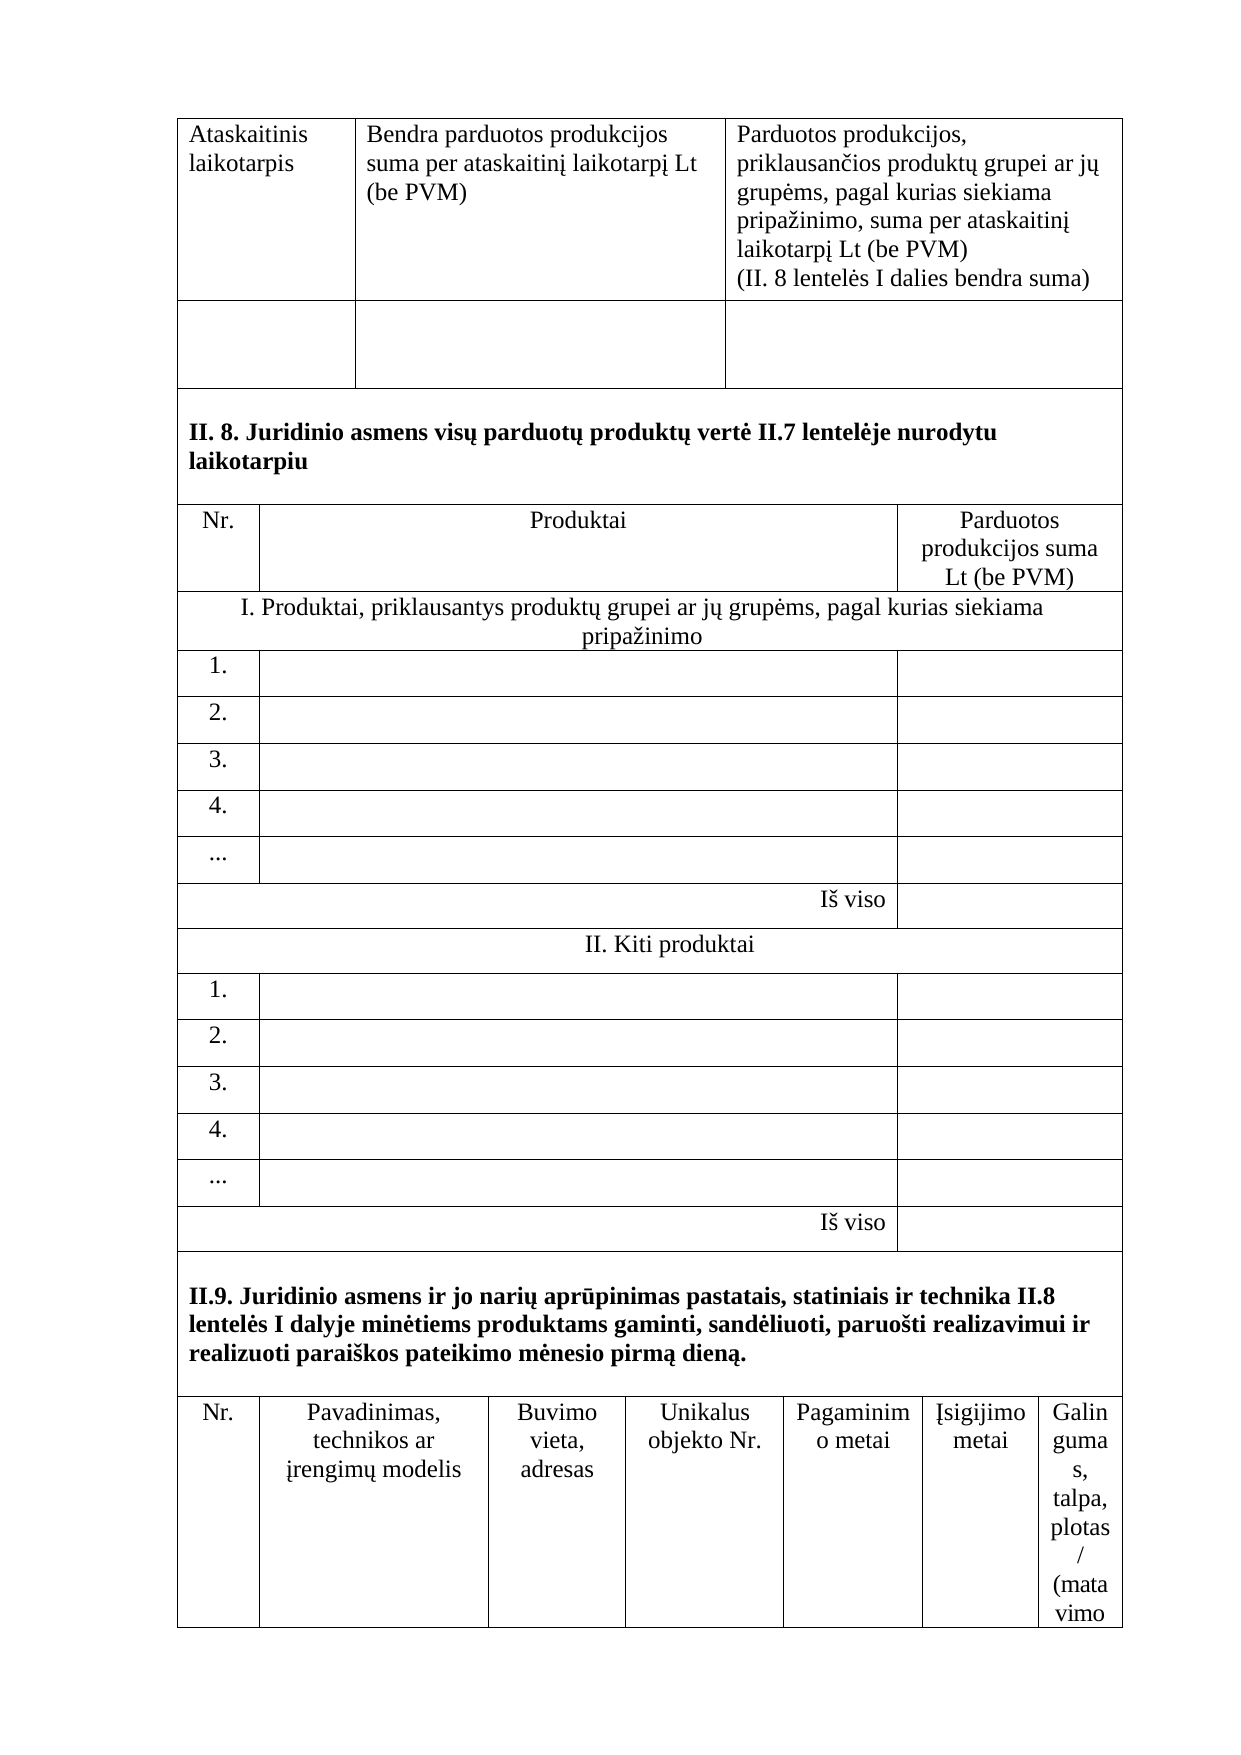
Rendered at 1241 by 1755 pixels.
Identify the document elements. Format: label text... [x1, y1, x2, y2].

table_cell ... [178, 1160, 259, 1206]
table_cell [260, 974, 897, 1019]
table_cell [1080, 592, 1122, 649]
table_cell II. Kiti produktai [259, 929, 1080, 973]
table_cell II. 8. Juridinio asmens visų parduotų produktų vertė II.7 lentelėje nurodytu laikotarpiu [178, 389, 1122, 504]
table_cell 1. [178, 651, 259, 696]
table_cell Parduotos produkcijos, priklausančios produktų grupei ar jų grupėms, pagal kurias siekiama pripažinimo, suma per ataskaitinį laikotarpį Lt (be PVM) (II. 8 lentelės I dalies bendra suma) [726, 119, 1122, 300]
table_cell II.9. Juridinio asmens ir jo narių aprūpinimas pastatais, statiniais ir technika II.8 lentelės I dalyje minėtiems produktams gaminti, sandėliuoti, paruošti realizavimui ir realizuoti paraiškos pateikimo mėnesio pirmą dieną. [178, 1252, 1122, 1396]
table_cell [178, 592, 204, 649]
table_cell Pavadinimas, technikos ar įrengimų modelis [260, 1397, 488, 1627]
table_cell [726, 301, 1122, 388]
table_cell 3. [178, 1067, 259, 1113]
table_cell [898, 1114, 1122, 1159]
table_cell [898, 697, 1122, 743]
table_cell [178, 1207, 259, 1251]
table_cell [1080, 929, 1122, 973]
table_cell [898, 651, 1122, 696]
table_cell [898, 1207, 1122, 1251]
table_cell 4. [178, 791, 259, 836]
table_cell Iš viso [259, 884, 897, 928]
table_cell Galingumas, talpa, plotas/ (matavimo [1039, 1397, 1122, 1627]
table_cell 1. [178, 974, 259, 1019]
table_cell [260, 837, 897, 883]
table_cell Bendra parduotos produkcijos suma per ataskaitinį laikotarpį Lt (be PVM) [356, 119, 725, 300]
table_cell [178, 884, 259, 928]
table_cell [898, 1160, 1122, 1206]
table_cell Produktai [260, 505, 897, 591]
table_cell Iš viso [259, 1207, 897, 1251]
table_cell 3. [178, 744, 259, 789]
table_cell Įsigijimo metai [923, 1397, 1038, 1627]
table_cell ... [178, 837, 259, 883]
table_cell [898, 1020, 1122, 1066]
table_cell [898, 974, 1122, 1019]
table_cell [178, 301, 355, 388]
table_cell Nr. [178, 1397, 259, 1627]
table_cell Ataskaitinis laikotarpis [178, 119, 355, 300]
table_cell 2. [178, 697, 259, 743]
table_cell Buvimo vieta, adresas [489, 1397, 625, 1627]
table_cell [356, 301, 725, 388]
table_cell [898, 884, 1122, 928]
table_cell Unikalus objekto Nr. [626, 1397, 783, 1627]
table_cell [898, 791, 1122, 836]
table_cell Pagaminimo metai [784, 1397, 922, 1627]
table_cell [898, 837, 1122, 883]
table_cell [260, 1114, 897, 1159]
table_cell [260, 1020, 897, 1066]
table_cell [898, 744, 1122, 789]
table_cell 4. [178, 1114, 259, 1159]
table_cell [260, 697, 897, 743]
table_cell [898, 1067, 1122, 1113]
table_cell [260, 791, 897, 836]
table_cell [260, 1160, 897, 1206]
table_cell I. Produktai, priklausantys produktų grupei ar jų grupėms, pagal kurias siekiama pripažinimo [204, 592, 1080, 649]
table_cell [260, 651, 897, 696]
table_cell [260, 744, 897, 789]
table_cell [260, 1067, 897, 1113]
table_cell [178, 929, 259, 973]
table_cell Parduotos produkcijos suma Lt (be PVM) [898, 505, 1122, 591]
table_cell 2. [178, 1020, 259, 1066]
table_cell Nr. [178, 505, 259, 591]
